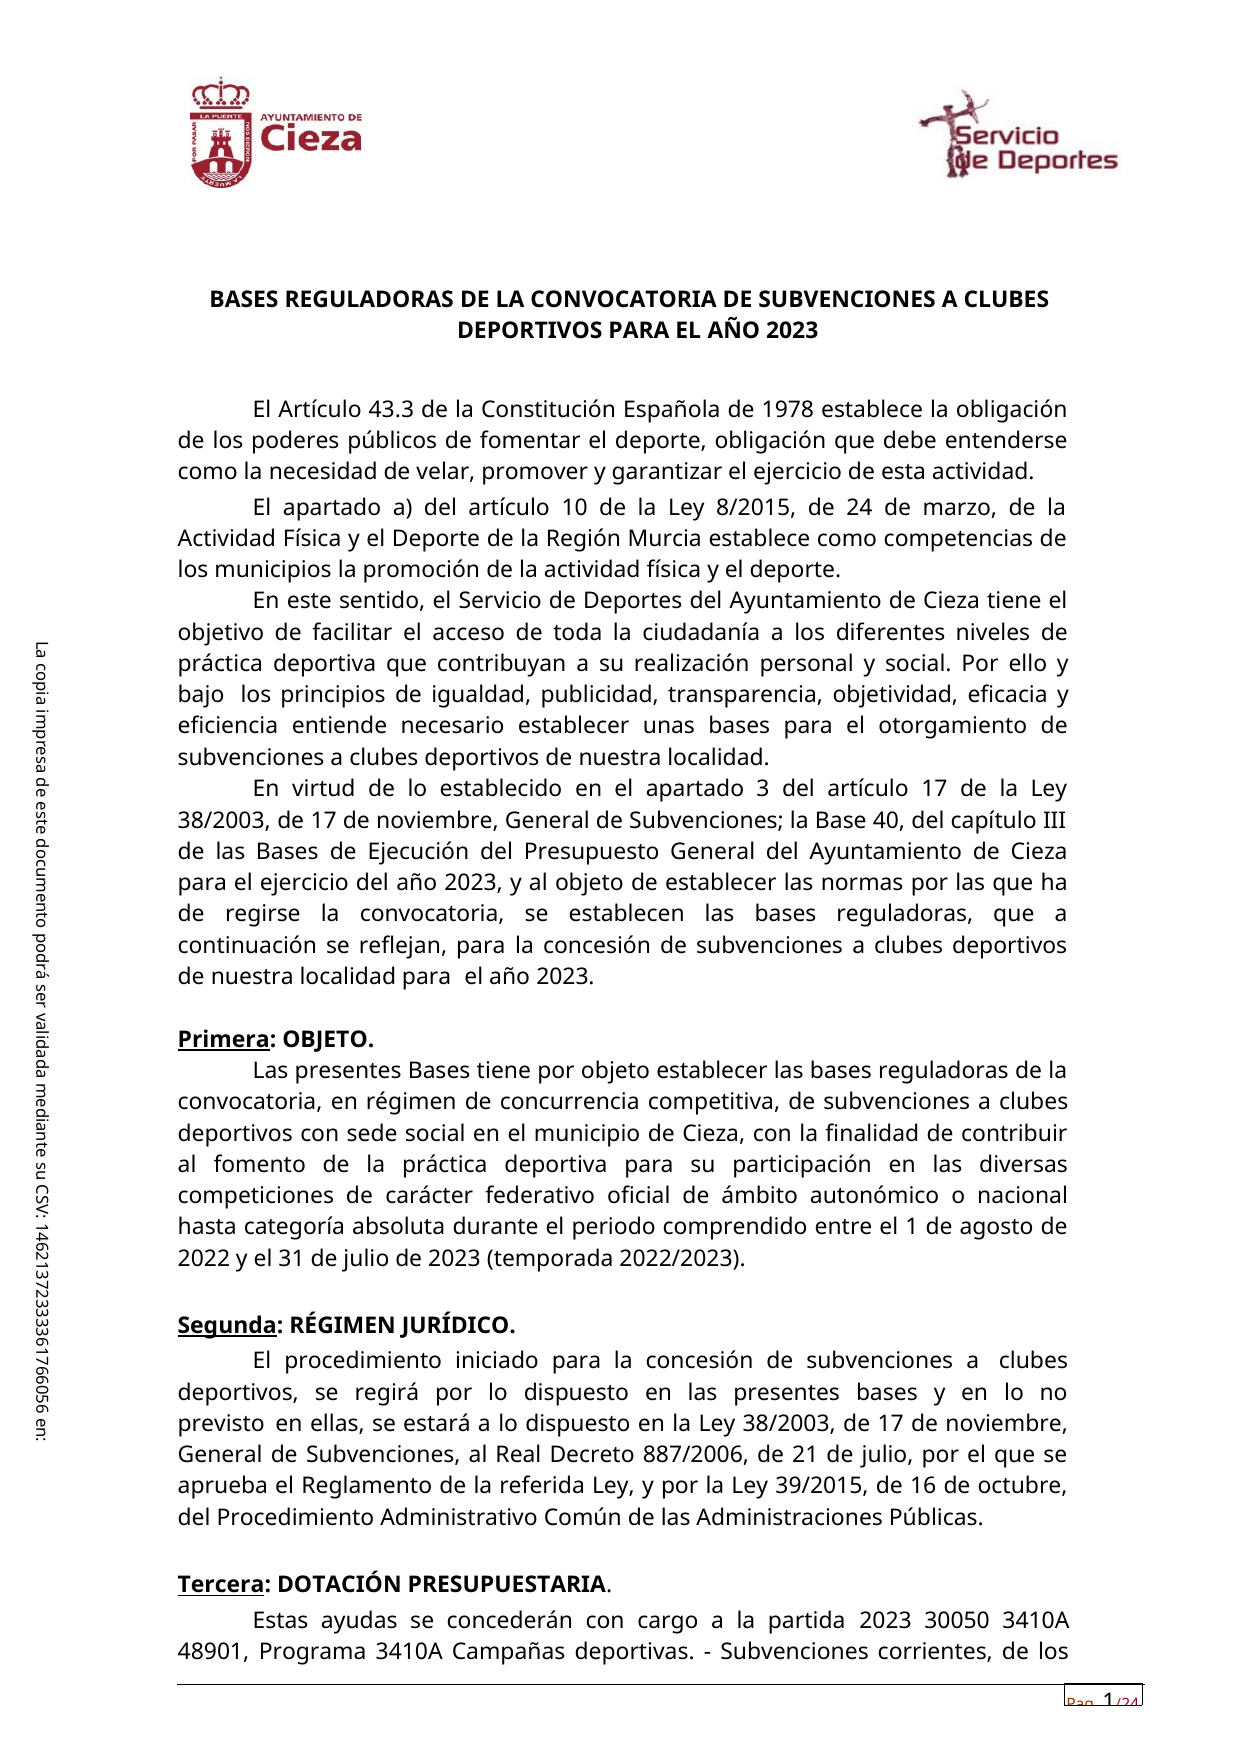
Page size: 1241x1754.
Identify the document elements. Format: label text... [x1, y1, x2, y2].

text En virtud de lo establecido en el apartado 3 del artículo 17 de la Ley 38/2003, de 17 de noviembre, General de Subvenciones; la Base 40, del capítulo III de las Bases de Ejecución del Presupuesto General del Ayuntamiento de Cieza para el ejercicio del año 2023, y al objeto de establecer las normas por las que ha de regirse la convocatoria, se establecen las bases reguladoras, que a continuación se reflejan, para la concesión de subvenciones a clubes deportivos de nuestra localidad para el año 2023. [177, 772, 1068, 991]
subtitle Segunda: RÉGIMEN JURÍDICO. [177, 1309, 1169, 1340]
text Estas ayudas se concederán con cargo a la partida 2023 30050 3410A 48901, Programa 3410A Campañas deportivas. - Subvenciones corrientes, de los [177, 1604, 1069, 1666]
text El apartado a) del artículo 10 de la Ley 8/2015, de 24 de marzo, de la Actividad Física y el Deporte de la Región Murcia establece como competencias de los municipios la promoción de la actividad física y el deporte. [177, 491, 1068, 584]
subtitle Tercera: DOTACIÓN PRESUPUESTARIA. [177, 1568, 1169, 1599]
text La copia impresa de este documento podrá ser validada mediante su CSV: 14621372333361766056 en: http://cotejar.cieza.es [33, 641, 54, 1577]
picture [190, 75, 362, 188]
text Las presentes Bases tiene por objeto establecer las bases reguladoras de la convocatoria, en régimen de concurrencia competitiva, de subvenciones a clubes deportivos con sede social en el municipio de Cieza, con la finalidad de contribuir al fomento de la práctica deportiva para su participación en las diversas competiciones de carácter federativo oficial de ámbito autonómico o nacional hasta categoría absoluta durante el periodo comprendido entre el 1 de agosto de 2022 y el 31 de julio de 2023 (temporada 2022/2023). [177, 1054, 1068, 1273]
subtitle Primera: OBJETO. [177, 1023, 1169, 1054]
text El Artículo 43.3 de la Constitución Española de 1978 establece la obligación de los poderes públicos de fomentar el deporte, obligación que debe entenderse como la necesidad de velar, promover y garantizar el ejercicio de esta actividad. [177, 393, 1069, 486]
text En este sentido, el Servicio de Deportes del Ayuntamiento de Cieza tiene el objetivo de facilitar el acceso de toda la ciudadanía a los diferentes niveles de práctica deportiva que contribuyan a su realización personal y social. Por ello y bajo los principios de igualdad, publicidad, transparencia, objetividad, eficacia y eficiencia entiende necesario establecer unas bases para el otorgamiento de subvenciones a clubes deportivos de nuestra localidad. [177, 584, 1069, 772]
text El procedimiento iniciado para la concesión de subvenciones a clubes deportivos, se regirá por lo dispuesto en las presentes bases y en lo no previsto en ellas, se estará a lo dispuesto en la Ley 38/2003, de 17 de noviembre, General de Subvenciones, al Real Decreto 887/2006, de 21 de julio, por el que se aprueba el Reglamento de la referida Ley, y por la Ley 39/2015, de 16 de octubre, del Procedimiento Administrativo Común de las Administraciones Públicas. [177, 1344, 1068, 1532]
picture [912, 87, 1123, 180]
text BASES REGULADORAS DE LA CONVOCATORIA DE SUBVENCIONES A CLUBES DEPORTIVOS PARA EL AÑO 2023 [209, 283, 1102, 345]
